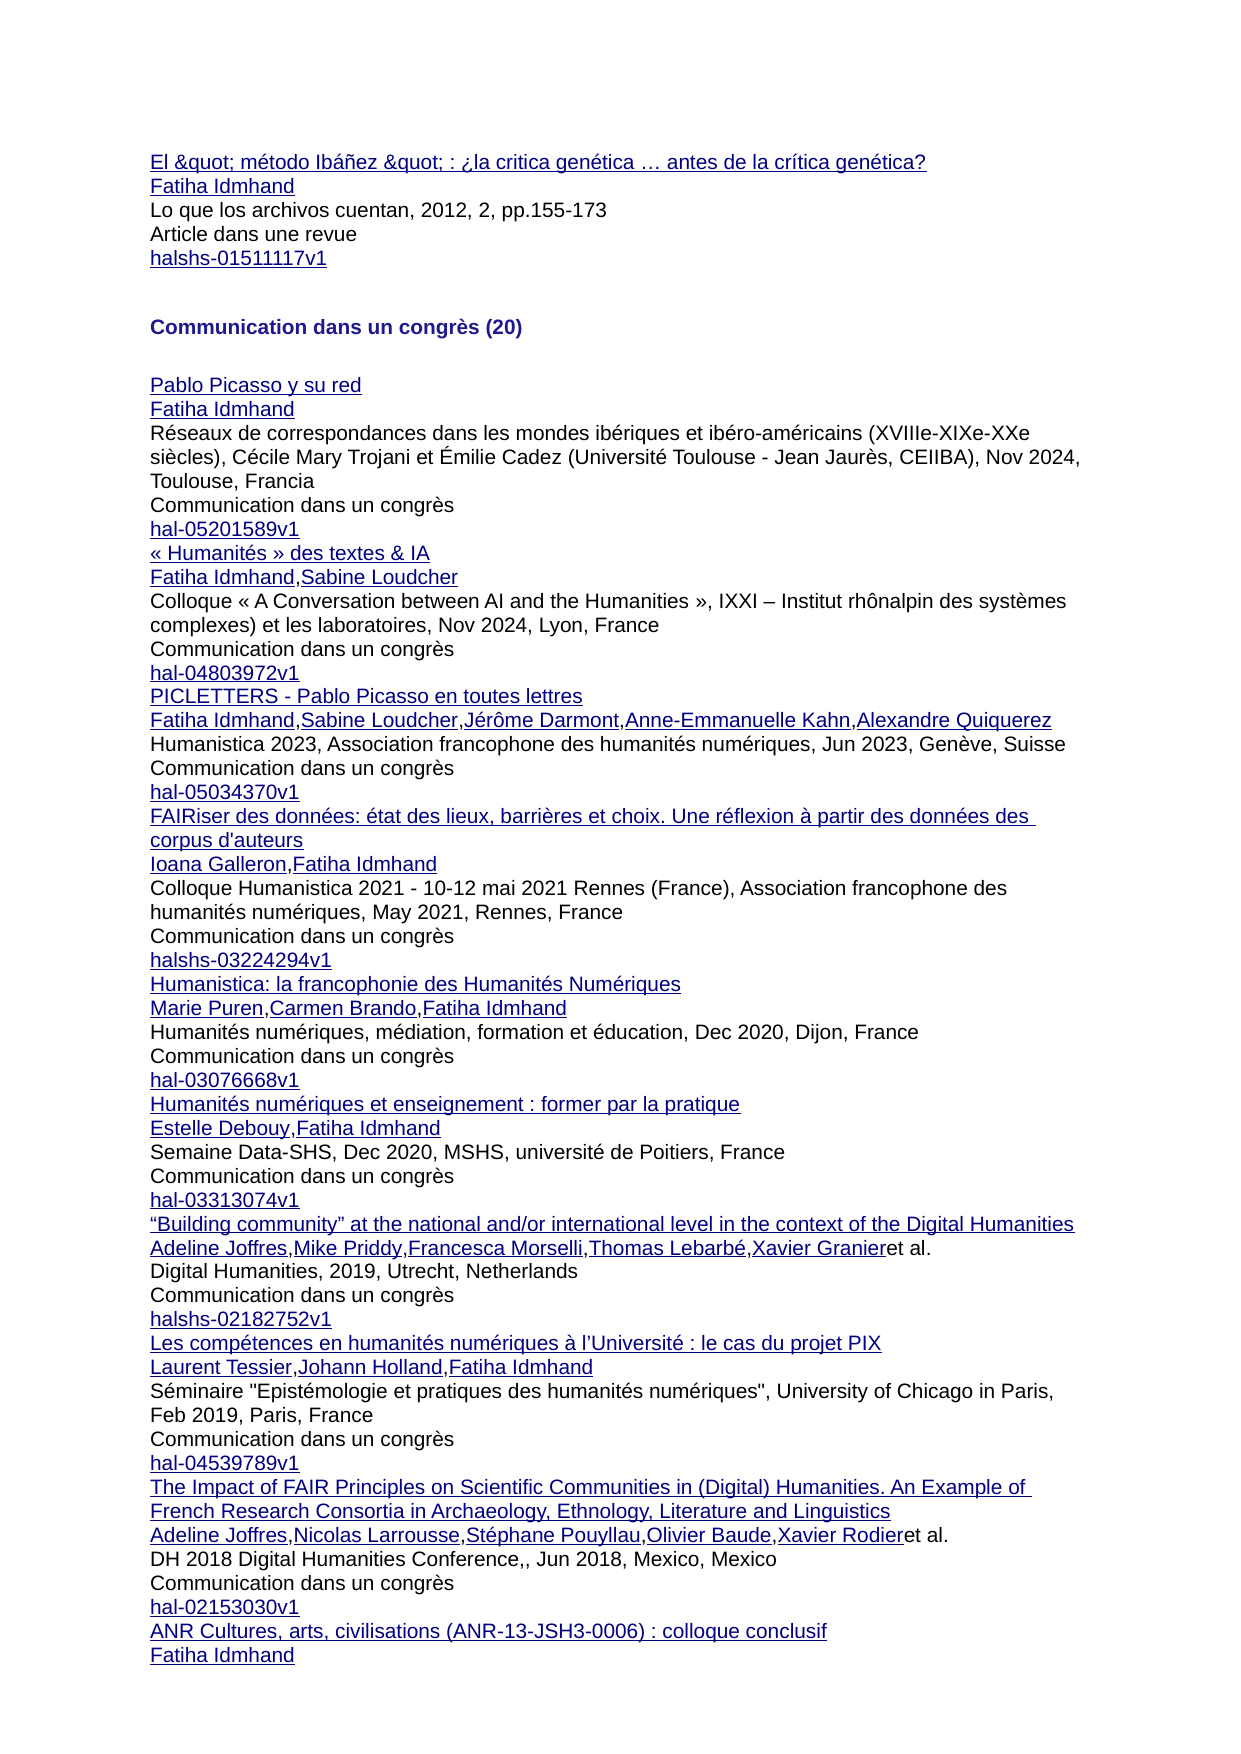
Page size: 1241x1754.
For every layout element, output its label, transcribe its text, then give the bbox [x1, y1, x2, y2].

table_cell Humanistica: la francophonie des Humanités Numériques Marie Puren,Carmen Brando,Fatiha Idmhand Humanités numériques, médiation, formation et éducation, Dec 2020, Dijon, France Communication dans un congrès hal-03076668v1 [150, 972, 1090, 1092]
table_cell The Impact of FAIR Principles on Scientific Communities in (Digital) Humanities. An Example of French Research Consortia in Archaeology, Ethnology, Literature and Linguistics Adeline Joffres,Nicolas Larrousse,Stéphane Pouyllau,Olivier Baude,Xavier Rodieret al. DH 2018 Digital Humanities Conference,, Jun 2018, Mexico, Mexico Communication dans un congrès hal-02153030v1 [150, 1475, 1090, 1619]
table_header Pablo Picasso y su red Fatiha Idmhand Réseaux de correspondances dans les mondes ibériques et ibéro-américains (XVIIIe-XIXe-XXe siècles), Cécile Mary Trojani et Émilie Cadez (Université Toulouse - Jean Jaurès, CEIIBA), Nov 2024, Toulouse, Francia Communication dans un congrès hal-05201589v1 [150, 373, 1090, 541]
table_cell “Building community” at the national and/or international level in the context of the Digital Humanities Adeline Joffres,Mike Priddy,Francesca Morselli,Thomas Lebarbé,Xavier Granieret al. Digital Humanities, 2019, Utrecht, Netherlands Communication dans un congrès halshs-02182752v1 [150, 1211, 1090, 1331]
table_cell ANR Cultures, arts, civilisations (ANR-13-JSH3-0006) : colloque conclusif Fatiha Idmhand [150, 1619, 1090, 1667]
table_cell « Humanités » des textes & IA Fatiha Idmhand,Sabine Loudcher Colloque « A Conversation between AI and the Humanities », IXXI – Institut rhônalpin des systèmes complexes) et les laboratoires, Nov 2024, Lyon, France Communication dans un congrès hal-04803972v1 [150, 541, 1090, 684]
table_cell PICLETTERS - Pablo Picasso en toutes lettres Fatiha Idmhand,Sabine Loudcher,Jérôme Darmont,Anne-Emmanuelle Kahn,Alexandre Quiquerez Humanistica 2023, Association francophone des humanités numériques, Jun 2023, Genève, Suisse Communication dans un congrès hal-05034370v1 [150, 684, 1090, 804]
table_cell Les compétences en humanités numériques à l’Université : le cas du projet PIX Laurent Tessier,Johann Holland,Fatiha Idmhand Séminaire "Epistémologie et pratiques des humanités numériques", University of Chicago in Paris, Feb 2019, Paris, France Communication dans un congrès hal-04539789v1 [150, 1331, 1090, 1475]
subtitle Communication dans un congrès (20) [150, 314, 1090, 338]
table_cell Humanités numériques et enseignement : former par la pratique Estelle Debouy,Fatiha Idmhand Semaine Data-SHS, Dec 2020, MSHS, université de Poitiers, France Communication dans un congrès hal-03313074v1 [150, 1092, 1090, 1211]
table_cell El &quot; método Ibáñez &quot; : ¿la critica genética … antes de la crítica genética? Fatiha Idmhand Lo que los archivos cuentan, 2012, 2, pp.155-173 Article dans une revue halshs-01511117v1 [150, 150, 1090, 270]
table_cell FAIRiser des données: état des lieux, barrières et choix. Une réflexion à partir des données des corpus d'auteurs Ioana Galleron,Fatiha Idmhand Colloque Humanistica 2021 - 10-12 mai 2021 Rennes (France), Association francophone des humanités numériques, May 2021, Rennes, France Communication dans un congrès halshs-03224294v1 [150, 804, 1090, 972]
